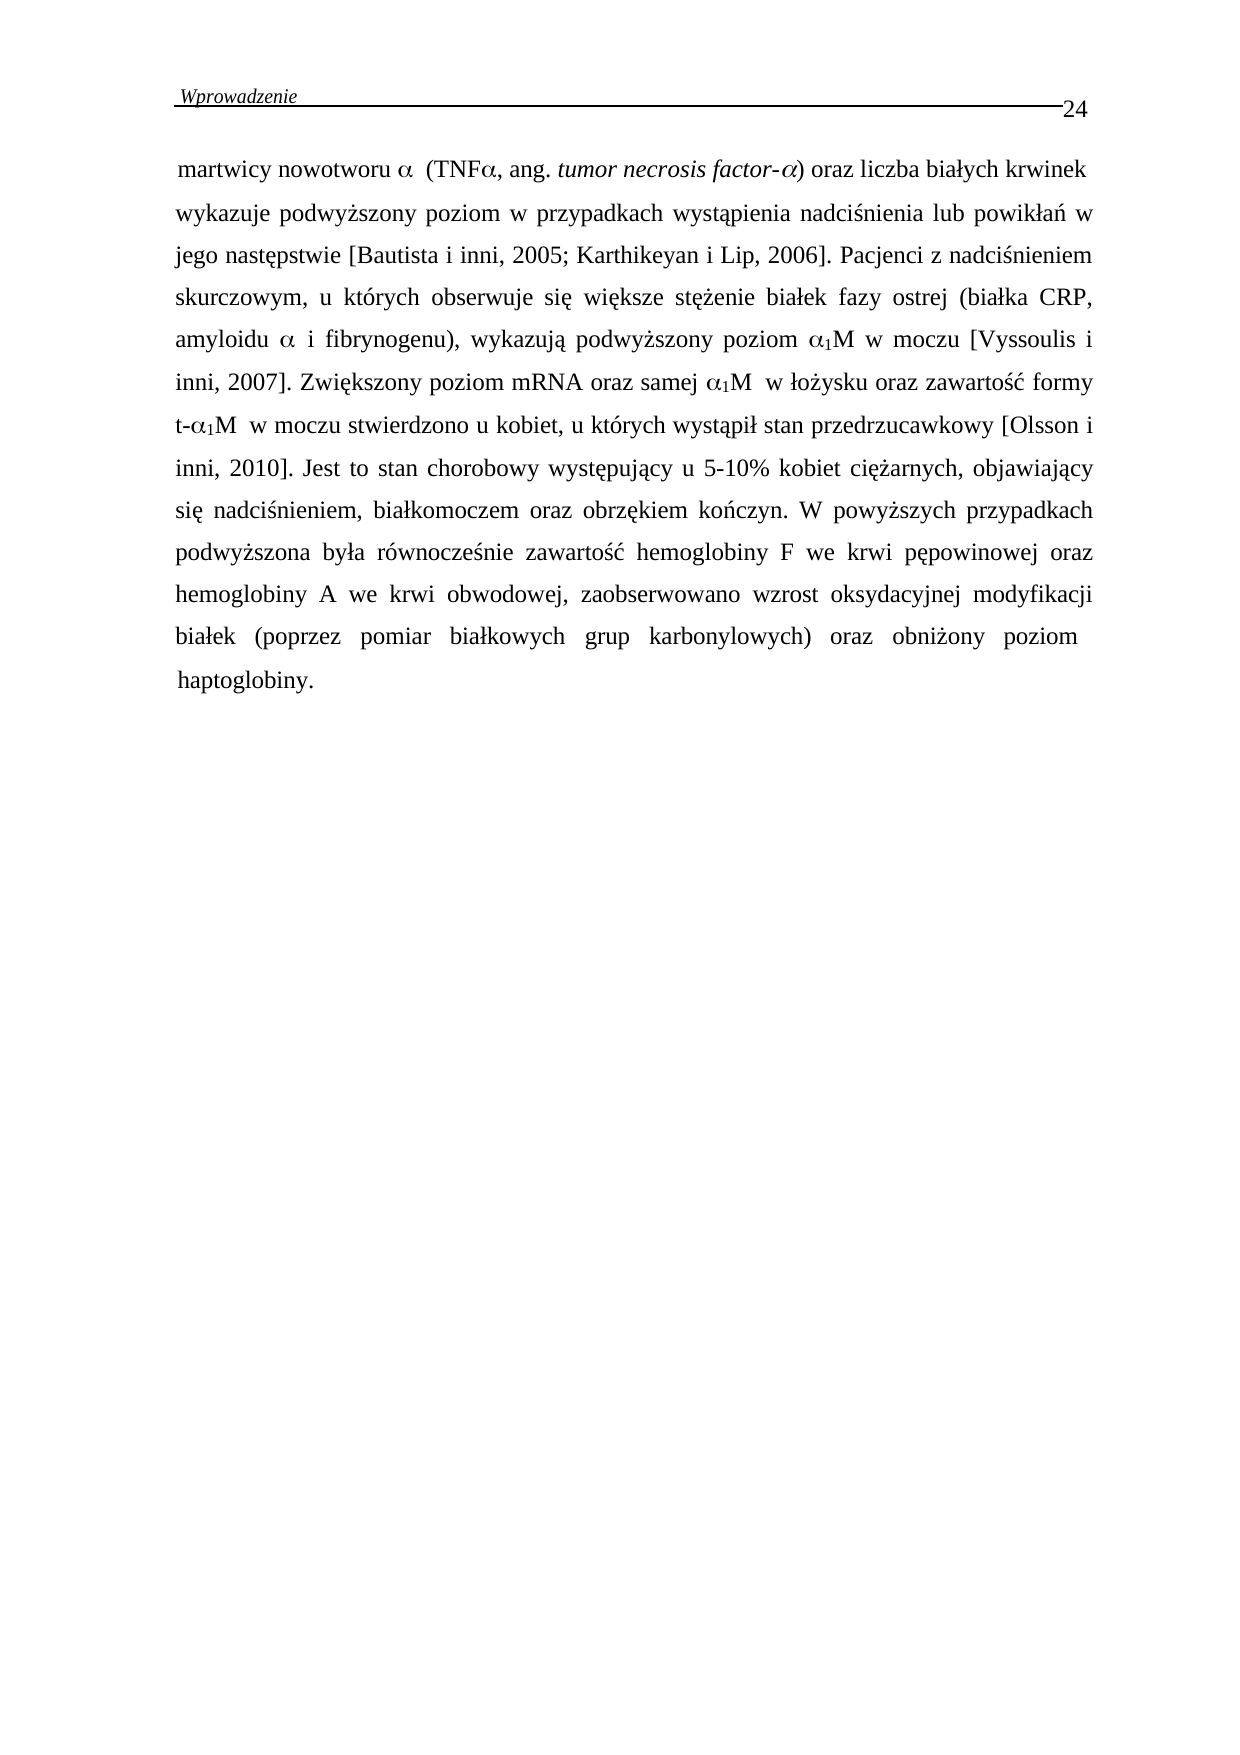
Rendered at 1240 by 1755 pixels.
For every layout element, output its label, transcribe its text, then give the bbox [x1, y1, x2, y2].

text Wprowadzenie 24 [174, 74, 1094, 111]
text martwicy nowotworu (TNF, ang. tumor necrosis factor-) oraz liczba białych krwinek [177, 154, 1095, 183]
text haptoglobiny. [177, 665, 1095, 693]
text wykazuje podwyższony poziom w przypadkach wystąpienia nadciśnienia lub powikłań w jego następstwie [Bautista i inni, 2005; Karthikeyan i Lip, 2006]. Pacjenci z nadciśnieniem skurczowym, u których obserwuje się większe stężenie białek fazy ostrej (białka CRP, amyloidu i fibrynogenu), wykazują podwyższony poziom 1M w moczu [Vyssoulis i inni, 2007]. Zwiększony poziom mRNA oraz samej 1M w łożysku oraz zawartość formy t-1M w moczu stwierdzono u kobiet, u których wystąpił stan przedrzucawkowy [Olsson i inni, 2010]. Jest to stan chorobowy występujący u 5-10% kobiet ciężarnych, objawiający się nadciśnieniem, białkomoczem oraz obrzękiem kończyn. W powyższych przypadkach podwyższona była równocześnie zawartość hemoglobiny F we krwi pępowinowej oraz hemoglobiny A we krwi obwodowej, zaobserwowano wzrost oksydacyjnej modyfikacji białek (poprzez pomiar białkowych grup karbonylowych) oraz obniżony poziom [175, 198, 1093, 650]
